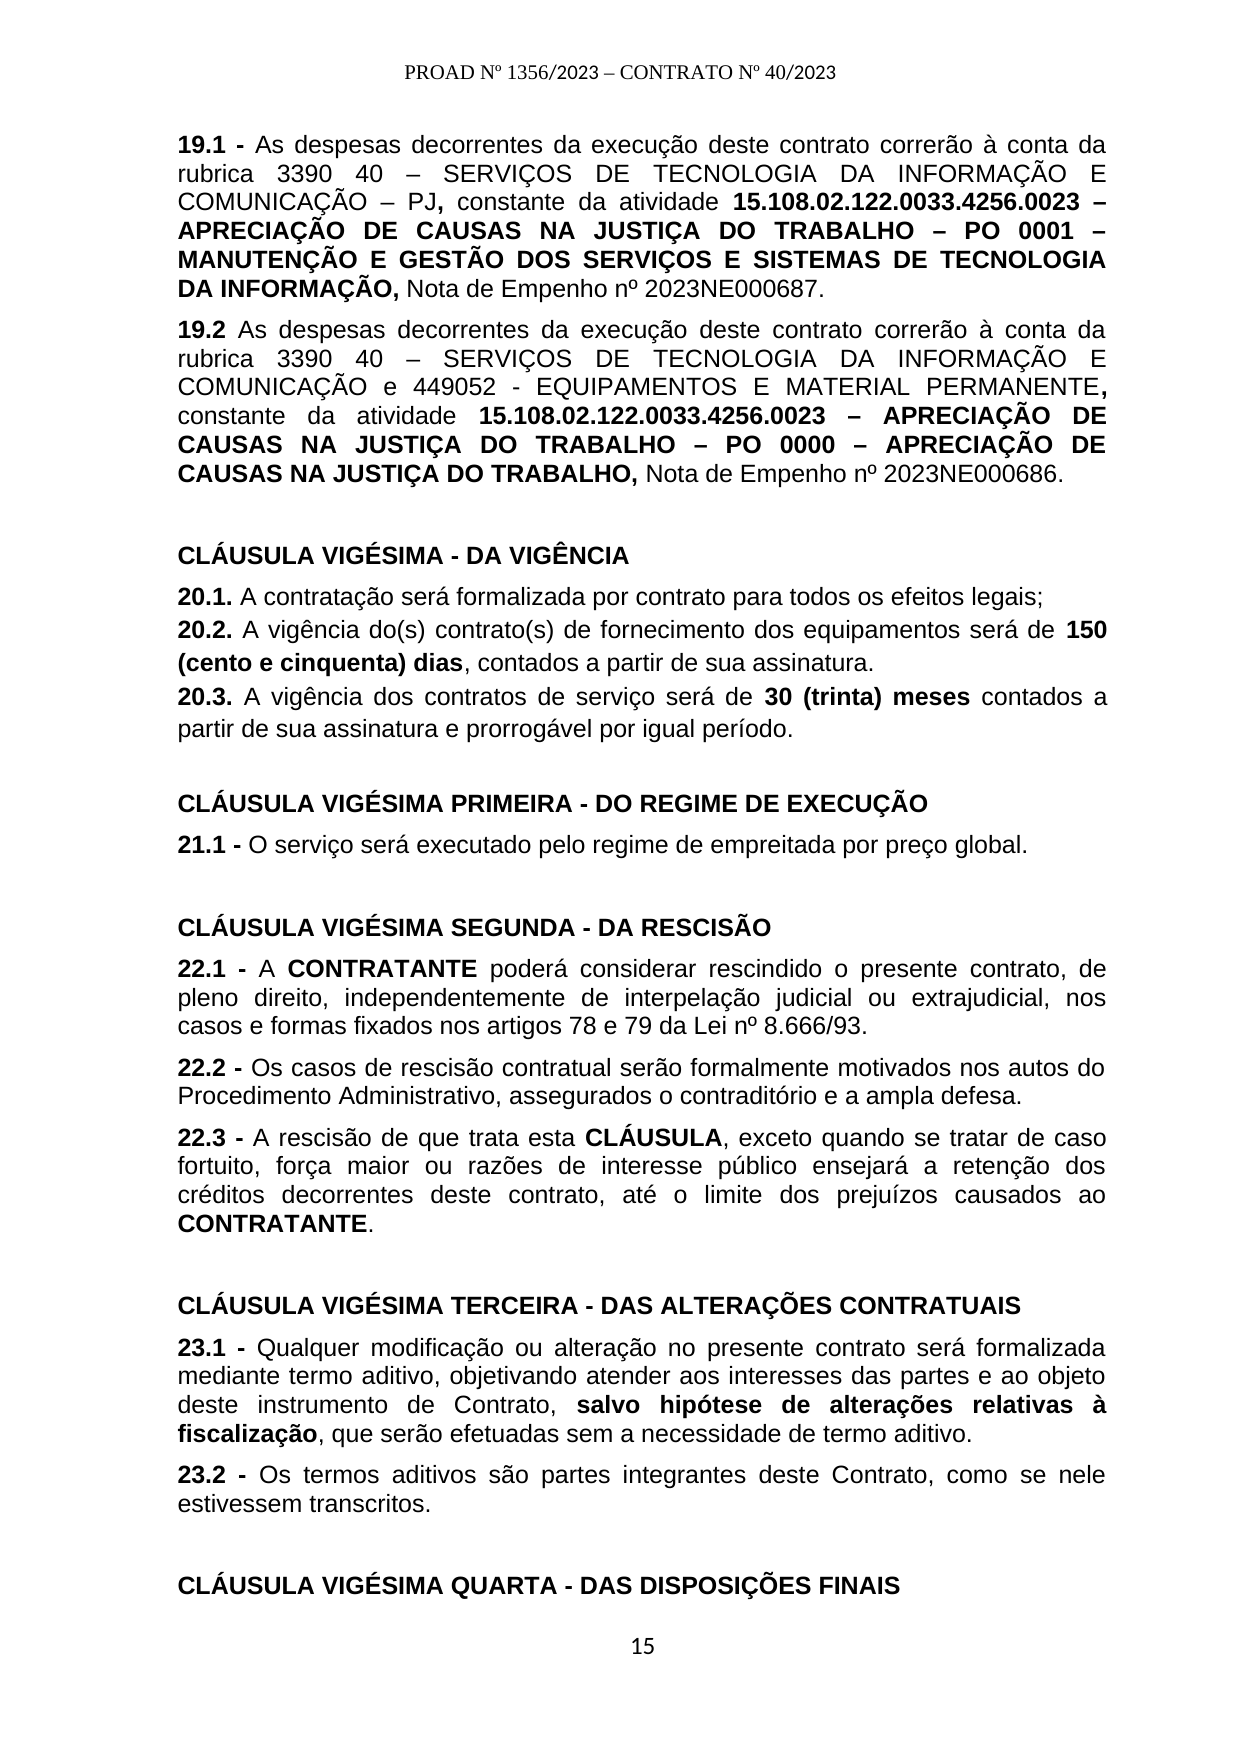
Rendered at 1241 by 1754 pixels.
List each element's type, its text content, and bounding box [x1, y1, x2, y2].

text 19.1 - As despesas decorrentes da execução deste contrato correrão à conta da rubrica 3390 40 – SERVIÇOS DE TECNOLOGIA DA INFORMAÇÃO E COMUNICAÇÃO – PJ, constante da atividade 15.108.02.122.0033.4256.0023 – APRECIAÇÃO DE CAUSAS NA JUSTIÇA DO TRABALHO – PO 0001 – MANUTENÇÃO E GESTÃO DOS SERVIÇOS E SISTEMAS DE TECNOLOGIA DA INFORMAÇÃO, Nota de Empenho nº 2023NE000687. [177, 130, 1107, 302]
text 22.1 - A CONTRATANTE poderá considerar rescindido o presente contrato, de pleno direito, independentemente de interpelação judicial ou extrajudicial, nos casos e formas fixados nos artigos 78 e 79 da Lei nº 8.666/93. [177, 954, 1107, 1040]
text 19.2 As despesas decorrentes da execução deste contrato correrão à conta da rubrica 3390 40 – SERVIÇOS DE TECNOLOGIA DA INFORMAÇÃO E COMUNICAÇÃO e 449052 - EQUIPAMENTOS E MATERIAL PERMANENTE, constante da atividade 15.108.02.122.0033.4256.0023 – APRECIAÇÃO DE CAUSAS NA JUSTIÇA DO TRABALHO – PO 0000 – APRECIAÇÃO DE CAUSAS NA JUSTIÇA DO TRABALHO, Nota de Empenho nº 2023NE000686. [177, 315, 1107, 487]
text 22.2 - Os casos de rescisão contratual serão formalmente motivados nos autos do Procedimento Administrativo, assegurados o contraditório e a ampla defesa. [177, 1052, 1107, 1110]
text CLÁUSULA VIGÉSIMA - DA VIGÊNCIA [177, 541, 1107, 570]
text 22.3 - A rescisão de que trata esta CLÁUSULA, exceto quando se tratar de caso fortuito, força maior ou razões de interesse público ensejará a retenção dos créditos decorrentes deste contrato, até o limite dos prejuízos causados ao CONTRATANTE. [177, 1122, 1107, 1237]
text CLÁUSULA VIGÉSIMA TERCEIRA - DAS ALTERAÇÕES CONTRATUAIS [177, 1291, 1107, 1320]
text 20.1. A contratação será formalizada por contrato para todos os efeitos legais; [177, 582, 1107, 611]
text CLÁUSULA VIGÉSIMA QUARTA - DAS DISPOSIÇÕES FINAIS [177, 1571, 1107, 1600]
text 23.2 - Os termos aditivos são partes integrantes deste Contrato, como se nele estivessem transcritos. [177, 1460, 1107, 1517]
text CLÁUSULA VIGÉSIMA PRIMEIRA - DO REGIME DE EXECUÇÃO [177, 789, 1107, 817]
text 20.2. A vigência do(s) contrato(s) de fornecimento dos equipamentos será de 150 (cento e cinquenta) dias, contados a partir de sua assinatura. [177, 615, 1107, 677]
text 21.1 - O serviço será executado pelo regime de empreitada por preço global. [177, 830, 1107, 859]
text 20.3. A vigência dos contratos de serviço será de 30 (trinta) meses contados a partir de sua assinatura e prorrogável por igual período. [177, 681, 1107, 743]
text 23.1 - Qualquer modificação ou alteração no presente contrato será formalizada mediante termo aditivo, objetivando atender aos interesses das partes e ao objeto deste instrumento de Contrato, salvo hipótese de alterações relativas à fiscalização, que serão efetuadas sem a necessidade de termo aditivo. [177, 1332, 1107, 1447]
text CLÁUSULA VIGÉSIMA SEGUNDA - DA RESCISÃO [177, 912, 1107, 941]
